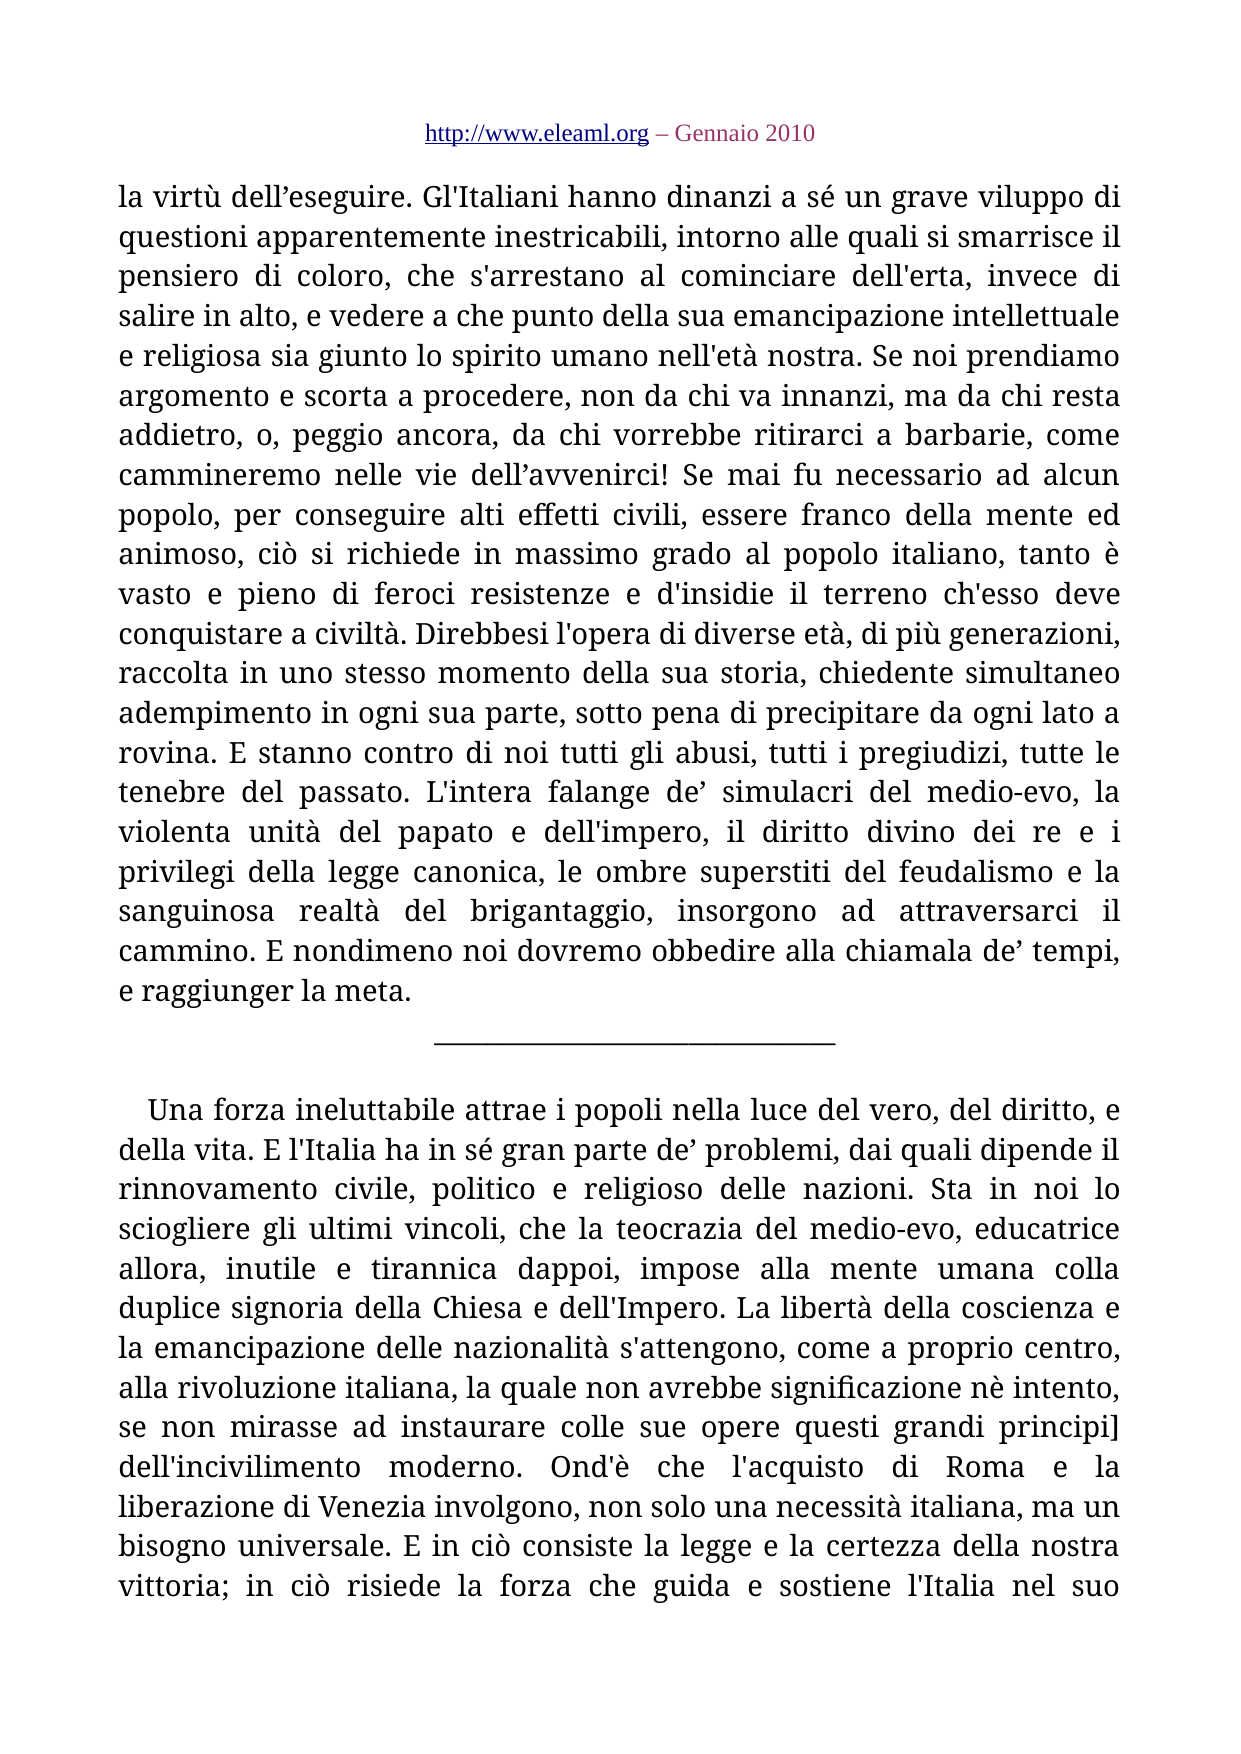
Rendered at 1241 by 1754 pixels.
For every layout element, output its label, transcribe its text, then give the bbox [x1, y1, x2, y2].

text ______________________________ [118, 1010, 1122, 1049]
text la virtù dell’eseguire. Gl'Italiani hanno dinanzi a sé un grave viluppo di questioni apparentemente inestricabili, intorno alle quali si smarrisce il pensiero di coloro, che s'arrestano al cominciare dell'erta, invece di salire in alto, e vedere a che punto della sua emancipazione intellettuale e religiosa sia giunto lo spirito umano nell'età nostra. Se noi prendiamo argomento e scorta a procedere, non da chi va innanzi, ma da chi resta addietro, o, peggio ancora, da chi vorrebbe ritirarci a barbarie, come cammineremo nelle vie dell’avvenirci! Se mai fu necessario ad alcun popolo, per conseguire alti effetti civili, essere franco della mente ed animoso, ciò si richiede in massimo grado al popolo italiano, tanto è vasto e pieno di feroci resistenze e d'insidie il terreno ch'esso deve conquistare a civiltà. Direbbesi l'opera di diverse età, di più generazioni, raccolta in uno stesso momento della sua storia, chiedente simultaneo adempimento in ogni sua parte, sotto pena di precipitare da ogni lato a rovina. E stanno contro di noi tutti gli abusi, tutti i pregiudizi, tutte le tenebre del passato. L'intera falange de’ simulacri del medio-evo, la violenta unità del papato e dell'impero, il diritto divino dei re e i privilegi della legge canonica, le ombre superstiti del feudalismo e la sanguinosa realtà del brigantaggio, insorgono ad attraversarci il cammino. E nondimeno noi dovremo obbedire alla chiamala de’ tempi, e raggiunger la meta. [118, 176, 1122, 1010]
text Una forza ineluttabile attrae i popoli nella luce del vero, del diritto, e della vita. E l'Italia ha in sé gran parte de’ problemi, dai quali dipende il rinnovamento civile, politico e religioso delle nazioni. Sta in noi lo sciogliere gli ultimi vincoli, che la teocrazia del medio-evo, educatrice allora, inutile e tirannica dappoi, impose alla mente umana colla duplice signoria della Chiesa e dell'Impero. La libertà della coscienza e la emancipazione delle nazionalità s'attengono, come a proprio centro, alla rivoluzione italiana, la quale non avrebbe significazione nè intento, se non mirasse ad instaurare colle sue opere questi grandi principi] dell'incivilimento moderno. Ond'è che l'acquisto di Roma e la liberazione di Venezia involgono, non solo una necessità italiana, ma un bisogno universale. E in ciò consiste la legge e la certezza della nostra vittoria; in ciò risiede la forza che guida e sostiene l'Italia nel suo [118, 1089, 1122, 1605]
